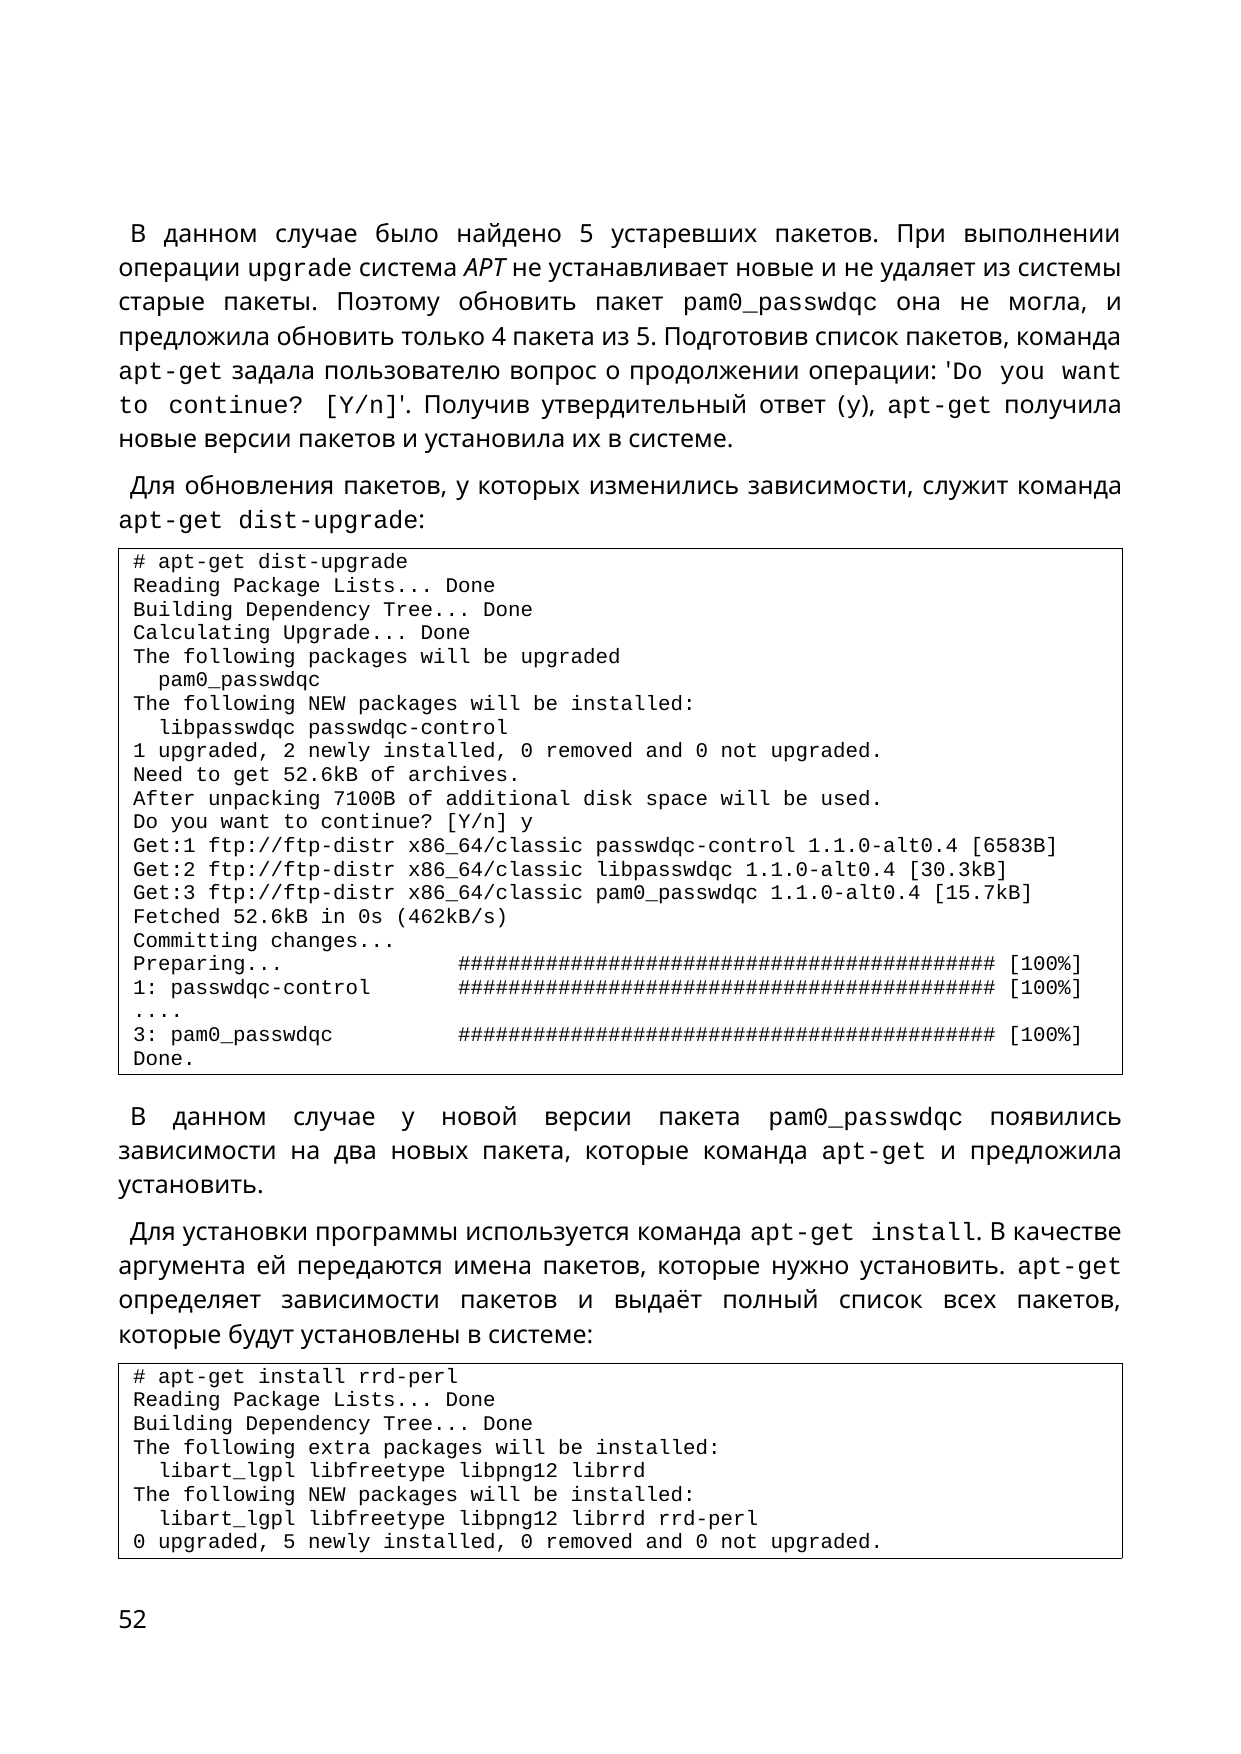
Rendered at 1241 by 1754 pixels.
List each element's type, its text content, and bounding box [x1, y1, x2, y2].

text Committing changes... [119, 927, 1122, 950]
text Done. [119, 1045, 1122, 1074]
text Для обновления пакетов, у которых изменились зависимости, служит команда apt-get dist-upgrade: [118, 467, 1122, 536]
text 3: pam0_passwdqc ########################################### [100%] [119, 1021, 1122, 1045]
text Preparing... ########################################### [100%] [119, 950, 1122, 974]
text Need to get 52.6kB of archives. [119, 761, 1122, 785]
text Reading Package Lists... Done [119, 572, 1122, 596]
text libart_lgpl libfreetype libpng12 librrd rrd-perl [119, 1505, 1122, 1528]
text 1: passwdqc-control ########################################### [100%] [119, 974, 1122, 997]
text libart_lgpl libfreetype libpng12 librrd [119, 1457, 1122, 1481]
text Calculating Upgrade... Done [119, 619, 1122, 643]
text Fetched 52.6kB in 0s (462kB/s) [119, 903, 1122, 927]
text Building Dependency Tree... Done [119, 1410, 1122, 1434]
text libpasswdqc passwdqc-control [119, 714, 1122, 737]
text Reading Package Lists... Done [119, 1386, 1122, 1410]
text The following extra packages will be installed: [119, 1434, 1122, 1457]
text # apt-get install rrd-perl [119, 1364, 1122, 1386]
text Для установки программы используется команда apt-get install. В качестве аргумента ей передаются имена пакетов, которые нужно установить. apt-get определяет зависимости пакетов и выдаёт полный список всех пакетов, которые будут установлены в системе: [118, 1214, 1122, 1350]
text Get:2 ftp://ftp-distr x86_64/classic libpasswdqc 1.1.0-alt0.4 [30.3kB] [119, 856, 1122, 879]
text Building Dependency Tree... Done [119, 596, 1122, 619]
text В данном случае у новой версии пакета pam0_passwdqc появились зависимости на два новых пакета, которые команда apt-get и предложила установить. [118, 1099, 1122, 1201]
text Get:3 ftp://ftp-distr x86_64/classic pam0_passwdqc 1.1.0-alt0.4 [15.7kB] [119, 879, 1122, 903]
text The following NEW packages will be installed: [119, 690, 1122, 714]
text 1 upgraded, 2 newly installed, 0 removed and 0 not upgraded. [119, 737, 1122, 761]
text pam0_passwdqc [119, 666, 1122, 690]
text Do you want to continue? [Y/n] y [119, 808, 1122, 832]
text .... [119, 997, 1122, 1021]
text 0 upgraded, 5 newly installed, 0 removed and 0 not upgraded. [119, 1528, 1122, 1558]
text The following packages will be upgraded [119, 643, 1122, 666]
text After unpacking 7100B of additional disk space will be used. [119, 785, 1122, 808]
text Get:1 ftp://ftp-distr x86_64/classic passwdqc-control 1.1.0-alt0.4 [6583B] [119, 832, 1122, 856]
text В данном случае было найдено 5 устаревших пакетов. При выполнении операции upgrade система APT не устанавливает новые и не удаляет из системы старые пакеты. Поэтому обновить пакет pam0_passwdqc она не могла, и предложила обновить только 4 пакета из 5. Подготовив список пакетов, команда apt-get задала пользователю вопрос о продолжении операции: 'Do you want to continue? [Y/n]'. Получив утвердительный ответ (y), apt-get получила новые версии пакетов и установила их в системе. [118, 216, 1122, 455]
text The following NEW packages will be installed: [119, 1481, 1122, 1505]
text # apt-get dist-upgrade [119, 549, 1122, 572]
